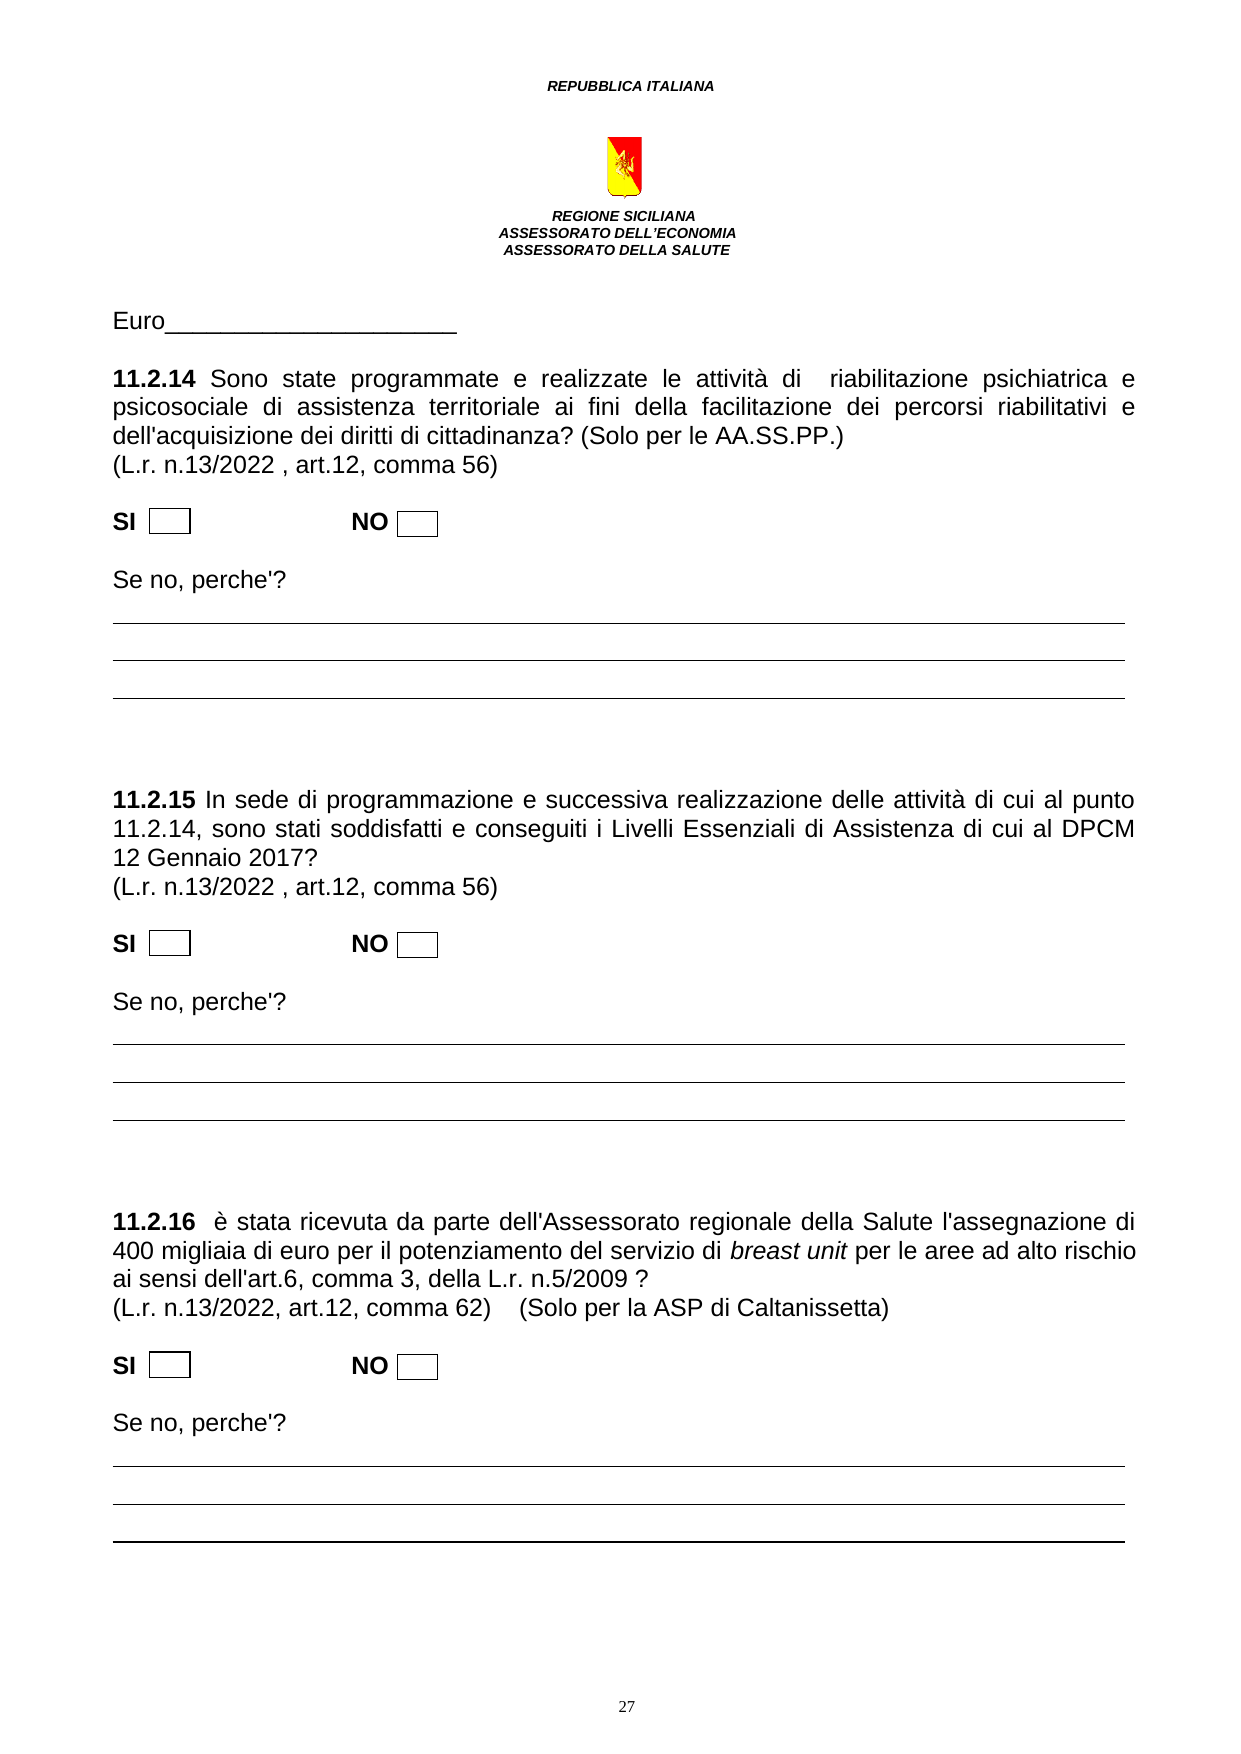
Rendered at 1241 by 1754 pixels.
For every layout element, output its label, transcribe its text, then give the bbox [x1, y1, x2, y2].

text Se no, perche'? [112, 565, 1137, 594]
table_header [113, 624, 1125, 660]
title (L.r. n.13/2022, art.12, comma 62) (Solo per la ASP di Caltanissetta) [112, 1293, 1137, 1322]
text 11.2.14 Sono state programmate e realizzate le attività di riabilitazione psichiatrica e psicosociale di assistenza territoriale ai fini della facilitazione dei percorsi riabilitativi e dell'acquisizione dei diritti di cittadinanza? (Solo per le AA.SS.PP.) [112, 364, 1137, 450]
table_cell [113, 1083, 1125, 1120]
text 11.2.15 In sede di programmazione e successiva realizzazione delle attività di cui al punto 11.2.14, sono stati soddisfatti e conseguiti i Livelli Essenziali di Assistenza di cui al DPCM 12 Gennaio 2017? [112, 785, 1137, 872]
text SI NO [112, 507, 1137, 536]
picture [607, 137, 642, 199]
table_header [113, 1467, 1125, 1503]
text Se no, perche'? [112, 987, 1137, 1015]
text (L.r. n.13/2022 , art.12, comma 56) [112, 872, 1137, 900]
text (L.r. n.13/2022 , art.12, comma 56) [112, 450, 1137, 479]
text SI NO [112, 1351, 1137, 1379]
text 11.2.16 è stata ricevuta da parte dell'Assessorato regionale della Salute l'assegnazione di 400 migliaia di euro per il potenziamento del servizio di breast unit per le aree ad alto rischio ai sensi dell'art.6, comma 3, della L.r. n.5/2009 ? [112, 1207, 1137, 1293]
text SI NO [112, 929, 1137, 958]
table_cell [113, 1505, 1125, 1541]
text Euro_____________________ [112, 306, 1137, 335]
table_cell [113, 661, 1125, 698]
text Se no, perche'? [112, 1408, 1137, 1437]
table_header [113, 1045, 1125, 1082]
